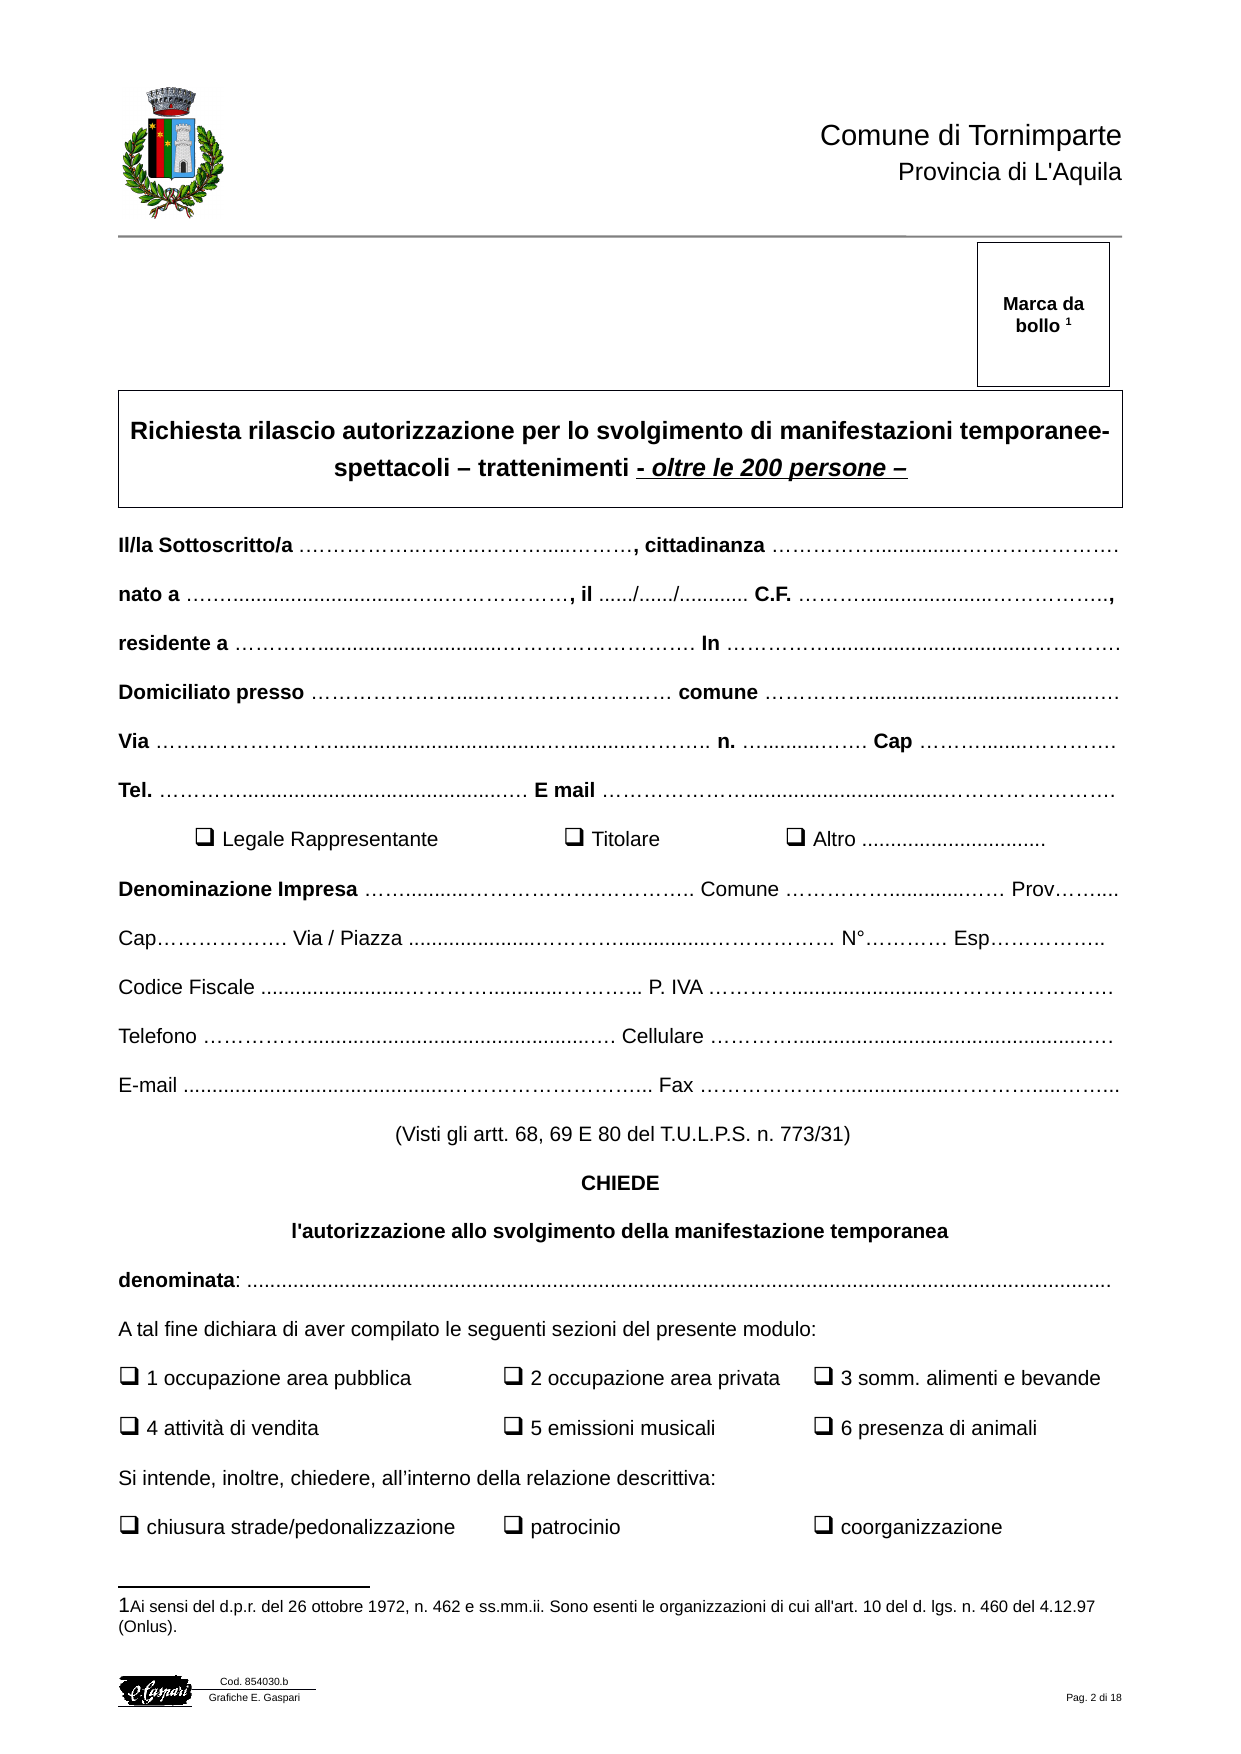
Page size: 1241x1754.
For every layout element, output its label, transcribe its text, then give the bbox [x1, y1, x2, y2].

text E-mail ..............................................………………………... Fax …………………..................………….....……... [118, 1072, 1122, 1096]
text Si intende, inoltre, chiedere, all’interno della relazione descrittiva: [118, 1466, 1122, 1490]
text Telefono …………….................................................…. Cellulare …………...................................................…. [118, 1023, 1122, 1047]
picture [122, 87, 224, 219]
text Codice Fiscale .........................………….............………... P. IVA …………..........................……………………. [118, 974, 1122, 998]
text nato a ….…...............................…..………………, il ....../....../............ C.F. ……….......................…………….., [118, 582, 1122, 606]
text Cap………………. Via / Piazza ......................…………................……………… N°………… Esp…………….. [118, 926, 1122, 949]
text (Visti gli artt. 68, 69 E 80 del T.U.L.P.S. n. 773/31) [118, 1121, 1122, 1145]
text A tal fine dichiara di aver compilato le seguenti sezioni del presente modulo: [118, 1317, 1122, 1341]
text  Legale Rappresentante  Titolare  Altro ................................ [118, 827, 1122, 852]
table_header Marca da bollo [978, 243, 1109, 386]
text Via ……..……………….....................................…............……….. n. …..........……. Cap ………........…………. [118, 729, 1122, 753]
picture [118, 1674, 192, 1706]
text  4 attività di vendita  5 emissioni musicali  6 presenza di animali [118, 1416, 1122, 1441]
text Comune di Tornimparte [224, 118, 1122, 152]
text Il/la Sottoscritto/a .……………..….…..……….....………, cittadinanza ……………...............….………………. [118, 533, 1122, 557]
text Domiciliato presso ………………….....……………………… comune …………….......................................…. [118, 680, 1122, 704]
text l'autorizzazione allo svolgimento della manifestazione temporanea [118, 1219, 1122, 1243]
text Provincia di L'Aquila [224, 157, 1122, 185]
text residente a …………................................………………………. In ……………...................................…………. [118, 631, 1122, 655]
table_header Richiesta rilascio autorizzazione per lo svolgimento di manifestazioni temporanee- spettacoli – trattenimenti - oltre le 200 persone – [119, 391, 1122, 507]
text Tel. ………….............................................…. E mail …………………..................................……………………. [118, 778, 1122, 802]
text CHIEDE [118, 1170, 1122, 1194]
text  1 occupazione area pubblica  2 occupazione area privata  3 somm. alimenti e bevande [118, 1366, 1122, 1391]
text Denominazione Impresa ……...........……………….………….. Comune …………….............…… Prov…….... [118, 877, 1122, 901]
text denominata: ...................................................................................................................................................... [118, 1268, 1122, 1292]
text  chiusura strade/pedonalizzazione  patrocinio  coorganizzazione [118, 1515, 1122, 1540]
